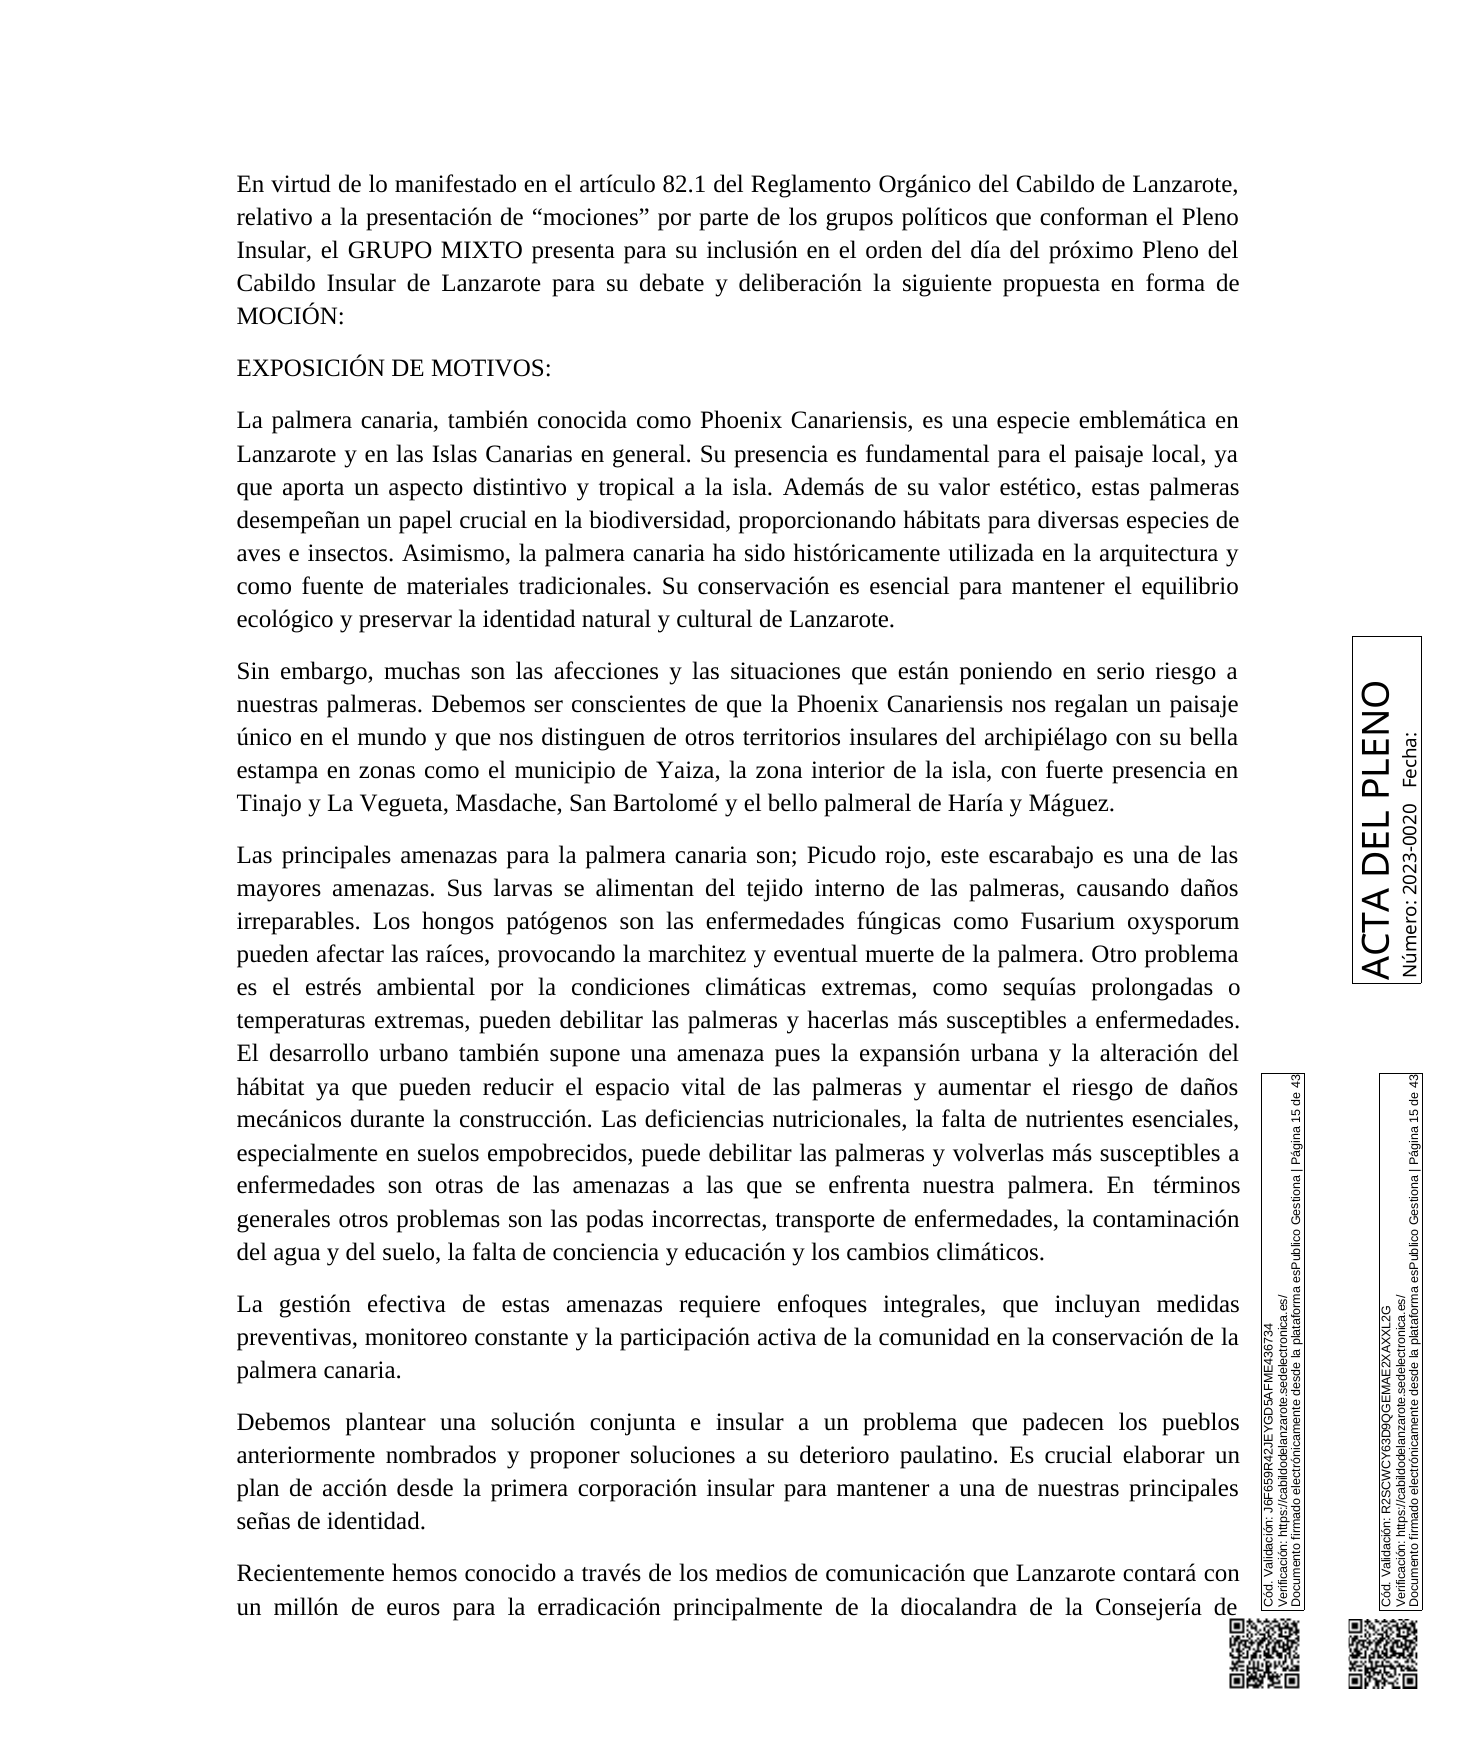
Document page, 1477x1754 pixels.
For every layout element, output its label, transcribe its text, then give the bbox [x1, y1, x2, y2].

text Número: 2023-0020 Fecha: 07/03/2024 [1398, 640, 1421, 983]
text Cód. Validación: R2SCWCY63D9QGEMAE2XAXXL2G [1380, 1075, 1392, 1610]
text La palmera canaria, también conocida como Phoenix Canariensis, es una especie emblemática en Lanzarote y en las Islas Canarias en general. Su presencia es fundamental para el paisaje local, ya que aporta un aspecto distintivo y tropical a la isla. Además de su valor estético, estas palmeras desempeñan un papel crucial en la biodiversidad, proporcionando hábitats para diversas especies de aves e insectos. Asimismo, la palmera canaria ha sido históricamente utilizada en la arquitectura y como fuente de materiales tradicionales. Su conservación es esencial para mantener el equilibrio ecológico y preservar la identidad natural y cultural de Lanzarote. [236, 406, 1240, 632]
text Debemos plantear una solución conjunta e insular a un problema que padecen los pueblos anteriormente nombrados y proponer soluciones a su deterioro paulatino. Es crucial elaborar un plan de acción desde la primera corporación insular para mantener a una de nuestras principales señas de identidad. [236, 1407, 1240, 1535]
picture [1348, 1619, 1418, 1689]
text EXPOSICIÓN DE MOTIVOS: [236, 353, 1428, 382]
text La gestión efectiva de estas amenazas requiere enfoques integrales, que incluyan medidas preventivas, monitoreo constante y la participación activa de la comunidad en la conservación de la palmera canaria. [236, 1289, 1240, 1383]
text Las principales amenazas para la palmera canaria son; Picudo rojo, este escarabajo es una de las mayores amenazas. Sus larvas se alimentan del tejido interno de las palmeras, causando daños irreparables. Los hongos patógenos son las enfermedades fúngicas como Fusarium oxysporum pueden afectar las raíces, provocando la marchitez y eventual muerte de la palmera. Otro problema es el estrés ambiental por la condiciones climáticas extremas, como sequías prolongadas o temperaturas extremas, pueden debilitar las palmeras y hacerlas más susceptibles a enfermedades. El desarrollo urbano también supone una amenaza pues la expansión urbana y la alteración del hábitat ya que pueden reducir el espacio vital de las palmeras y aumentar el riesgo de daños mecánicos durante la construcción. Las deficiencias nutricionales, la falta de nutrientes esenciales, especialmente en suelos empobrecidos, puede debilitar las palmeras y volverlas más susceptibles a enfermedades son otras de las amenazas a las que se enfrenta nuestra palmera. En términos generales otros problemas son las podas incorrectas, transporte de enfermedades, la contaminación del agua y del suelo, la falta de conciencia y educación y los cambios climáticos. [236, 840, 1240, 1265]
text Cód. Validación: J6F659R42JEYGD5AFME436734 [1262, 1075, 1274, 1610]
text Sin embargo, muchas son las afecciones y las situaciones que están poniendo en serio riesgo a nuestras palmeras. Debemos ser conscientes de que la Phoenix Canariensis nos regalan un paisaje único en el mundo y que nos distinguen de otros territorios insulares del archipiélago con su bella estampa en zonas como el municipio de Yaiza, la zona interior de la isla, con fuerte presencia en Tinajo y La Vegueta, Masdache, San Bartolomé y el bello palmeral de Haría y Máguez. [236, 656, 1240, 817]
text Recientemente hemos conocido a través de los medios de comunicación que Lanzarote contará con un millón de euros para la erradicación principalmente de la diocalandra de la Consejería de [236, 1558, 1241, 1620]
text ACTA DEL PLENO [1353, 638, 1396, 983]
text Documento firmado electrónicamente desde la plataforma esPublico Gestiona | Página 15 de 43 [1289, 1075, 1302, 1610]
text En virtud de lo manifestado en el artículo 82.1 del Reglamento Orgánico del Cabildo de Lanzarote, relativo a la presentación de “mociones” por parte de los grupos políticos que conforman el Pleno Insular, el GRUPO MIXTO presenta para su inclusión en el orden del día del próximo Pleno del Cabildo Insular de Lanzarote para su debate y deliberación la siguiente propuesta en forma de MOCIÓN: [236, 169, 1241, 329]
text Documento firmado electrónicamente desde la plataforma esPublico Gestiona | Página 15 de 43 [1407, 1075, 1420, 1610]
picture [1228, 1617, 1302, 1691]
text Verificación: https://cabildodelanzarote.sedelectronica.es/ [1394, 1075, 1407, 1610]
text Verificación: https://cabildodelanzarote.sedelectronica.es/ [1276, 1075, 1289, 1610]
